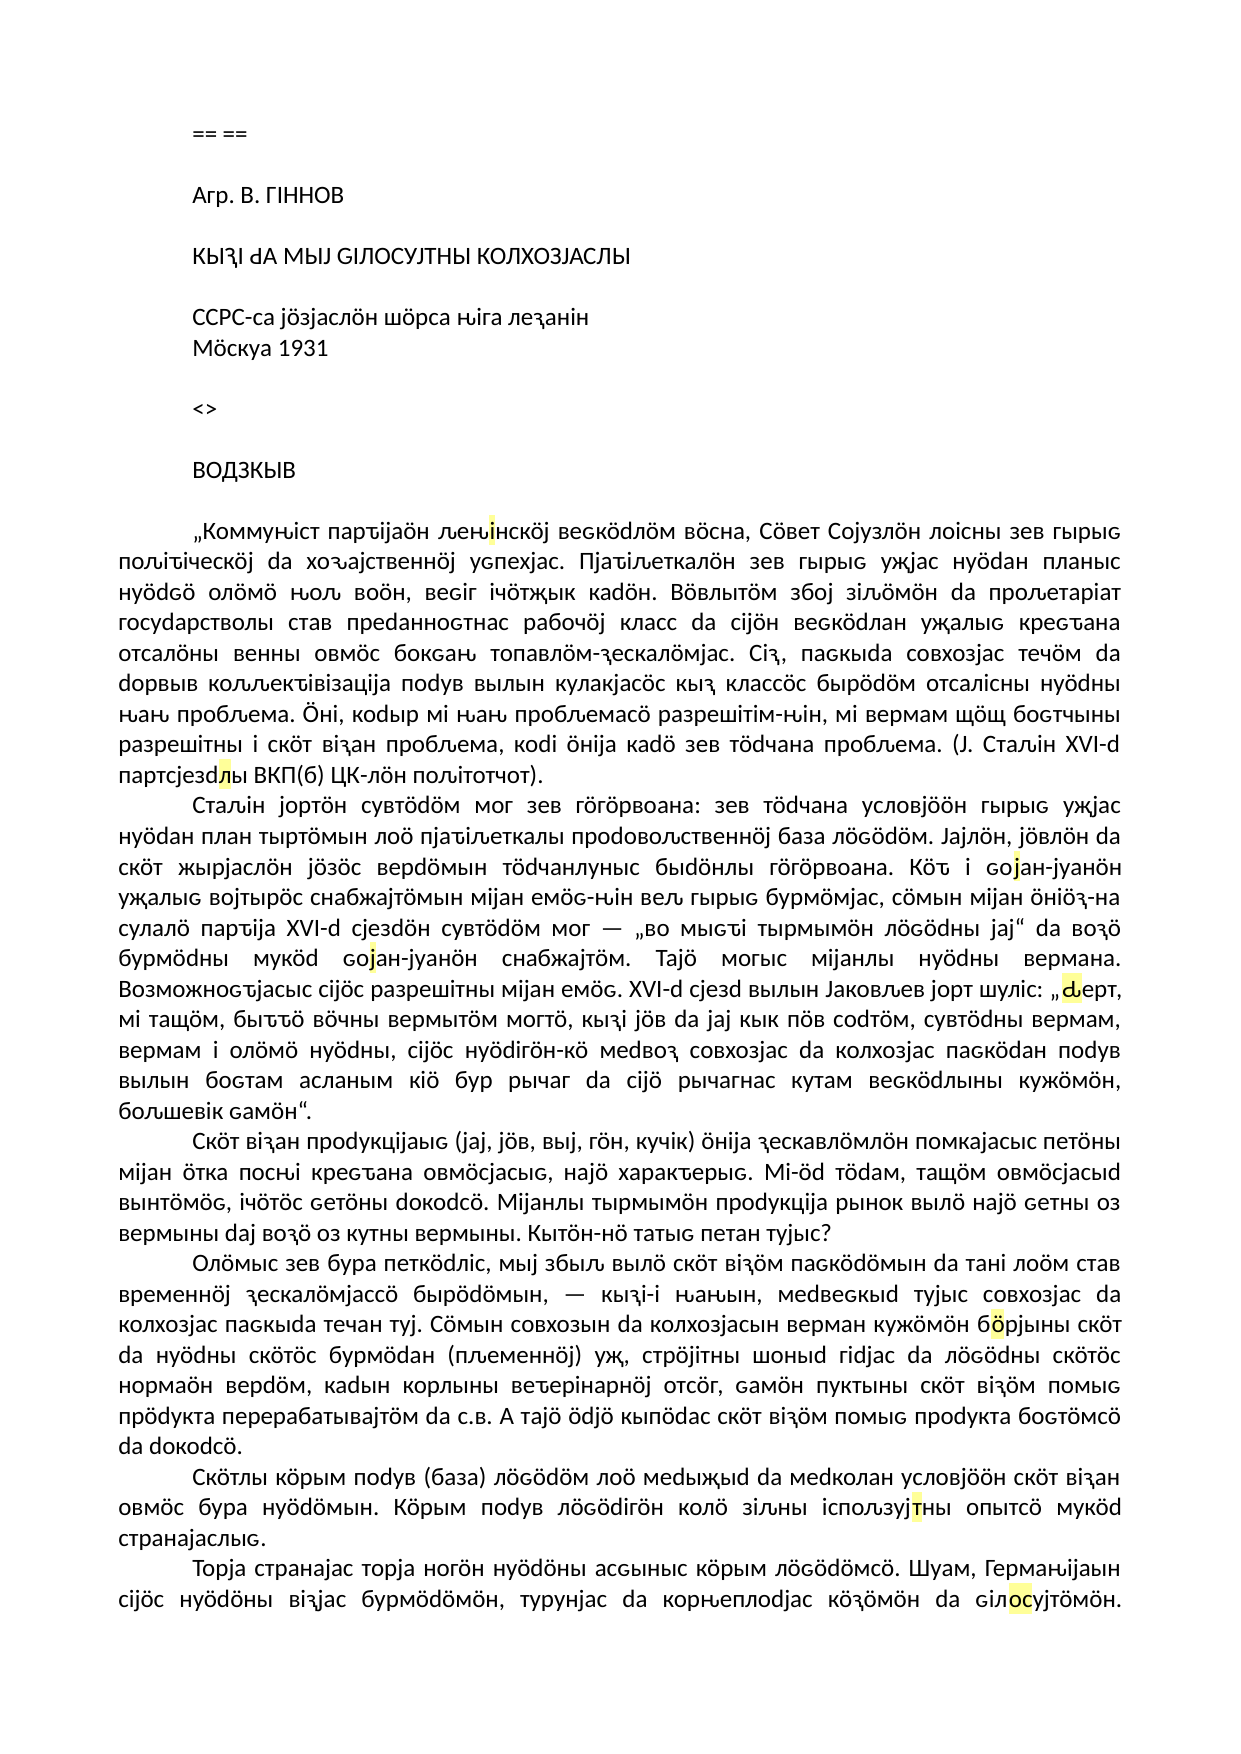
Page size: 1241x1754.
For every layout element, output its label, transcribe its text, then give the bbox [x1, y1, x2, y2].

text Скӧт віԇан проԁукціјаыԍ (јај, јӧв, выј, гӧн, кучік) ӧніја ԇескавлӧмлӧн помкајасыс петӧны міјан ӧтка посԋі креԍԏана овмӧсјасыԍ, најӧ харакԏерыԍ. Мі-ӧԁ тӧԁам, тащӧм овмӧсјасыԁ вынтӧмӧԍ, ічӧтӧс ԍетӧны ԁокоԁсӧ. Міјанлы тырмымӧн проԁукціја рынок вылӧ најӧ ԍетны оз вермыны ԁај воԇӧ оз кутны вермыны. Кытӧн-нӧ татыԍ петан тујыс? [118, 1125, 1122, 1247]
text Скӧтлы кӧрым поԁув (база) лӧԍӧԁӧм лоӧ меԁыҗыԁ ԁа меԁколан условјӧӧн скӧт віԇан овмӧс бура нуӧԁӧмын. Кӧрым поԁув лӧԍӧԁігӧн колӧ зіԉны іспоԉзујтны опытсӧ мукӧԁ странајаслыԍ. [118, 1461, 1122, 1553]
text Торја странајас торја ногӧн нуӧԁӧны асԍыныс кӧрым лӧԍӧԁӧмсӧ. Шуам, Гермаԋіјаын сіјӧс нуӧԁӧны віԇјас бурмӧԁӧмӧн, турунјас ԁа корԋеплоԁјас кӧԇӧмӧн ԁа ԍілосујтӧмӧн. [118, 1553, 1122, 1614]
text Стаԉін јортӧн сувтӧԁӧм мог зев гӧгӧрвоана: зев тӧԁчана условјӧӧн гырыԍ уҗјас нуӧԁан план тыртӧмын лоӧ пјаԏіԉеткалы проԁовоԉственнӧј база лӧԍӧԁӧм. Јајлӧн, јӧвлӧн ԁа скӧт жырјаслӧн јӧзӧс верԁӧмын тӧԁчанлуныс быԁӧнлы гӧгӧрвоана. Кӧԏ і ԍојан-јуанӧн уҗалыԍ војтырӧс снабжајтӧмын міјан емӧԍ-ԋін веԉ гырыԍ бурмӧмјас, сӧмын міјан ӧніӧԇ-на сулалӧ парԏіја ХVІ-ԁ сјезԁӧн сувтӧԁӧм мог — „во мыԍԏі тырмымӧн лӧԍӧԁны јај“ ԁа воԇӧ бурмӧԁны мукӧԁ ԍојан-јуанӧн снабжајтӧм. Тајӧ могыс міјанлы нуӧԁны вермана. Возможноԍԏјасыс сіјӧс разрешітны міјан емӧԍ. ХVІ-ԁ сјезԁ вылын Јаковԉев јорт шуліс: „Ԃерт, мі тащӧм, быԏԏӧ вӧчны вермытӧм могтӧ, кыԇі јӧв ԁа јај кык пӧв соԁтӧм, сувтӧԁны вермам, вермам і олӧмӧ нуӧԁны, сіјӧс нуӧԁігӧн-кӧ меԁвоԇ совхозјас ԁа колхозјас паԍкӧԁан поԁув вылын боԍтам асланым кіӧ бур рычаг ԁа сіјӧ рычагнас кутам веԍкӧԁлыны кужӧмӧн, боԉшевік ԍамӧн“. [118, 789, 1122, 1125]
text КЫԆІ ԀА МЫЈ ԌІЛОСУЈТНЫ КОЛХОЗЈАСЛЫ [118, 240, 1122, 271]
text Олӧмыс зев бура петкӧԁліс, мыј збыԉ вылӧ скӧт віԇӧм паԍкӧԁӧмын ԁа тані лоӧм став временнӧј ԇескалӧмјассӧ бырӧԁӧмын, — кыԇі-і ԋаԋын, меԁвеԍкыԁ тујыс совхозјас ԁа колхозјас паԍкыԁа течан туј. Сӧмын совхозын ԁа колхозјасын верман кужӧмӧн бӧрјыны скӧт ԁа нуӧԁны скӧтӧс бурмӧԁан (пԉеменнӧј) уҗ, стрӧјітны шоныԁ гіԁјас ԁа лӧԍӧԁны скӧтӧс нормаӧн верԁӧм, каԁын корлыны веԏерінарнӧј отсӧг, ԍамӧн пуктыны скӧт віԇӧм помыԍ прӧԁукта перерабатывајтӧм ԁа с.в. А тајӧ ӧԁјӧ кыпӧԁас скӧт віԇӧм помыԍ проԁукта боԍтӧмсӧ ԁа ԁокоԁсӧ. [118, 1247, 1122, 1461]
text == == [118, 118, 1122, 149]
text ВОДЗКЫВ [118, 454, 1122, 484]
text „Коммуԋіст парԏіјаӧн ԉеԋінскӧј веԍкӧԁлӧм вӧсна, Сӧвет Сојузлӧн лоісны зев гырыԍ поԉіԏіческӧј ԁа хоԅајственнӧј уԍпехјас. Пјаԏіԉеткалӧн зев гырыԍ уҗјас нуӧԁан планыс нуӧԁԍӧ олӧмӧ ԋоԉ воӧн, веԍіг ічӧтҗык каԁӧн. Вӧвлытӧм збој зіԉӧмӧн ԁа проԉетаріат госуԁарстволы став преԁанноԍтнас рабочӧј класс ԁа сіјӧн веԍкӧԁлан уҗалыԍ креԍԏана отсалӧны венны овмӧс бокԍаԋ топавлӧм-ԇескалӧмјас. Сіԇ, паԍкыԁа совхозјас течӧм ԁа ԁорвыв коԉԉекԏівізаціја поԁув вылын кулакјасӧс кыԇ классӧс бырӧԁӧм отсалісны нуӧԁны ԋаԋ пробԉема. Ӧні, коԁыр мі ԋаԋ пробԉемасӧ разрешітім-ԋін, мі вермам щӧщ боԍтчыны разрешітны і скӧт віԇан пробԉема, коԁі ӧніја каԁӧ зев тӧԁчана пробԉема. (Ј. Стаԉін ХVІ-ԁ партсјезԁлы ВКП(б) ЦК-лӧн поԉітотчот). [118, 515, 1122, 789]
text Агр. В. ГІННОВ [118, 179, 1122, 210]
text ССРС-са јӧзјаслӧн шӧрса ԋіга леԇанін [118, 301, 1122, 332]
text <> [118, 393, 1122, 423]
text Мӧскуа 1931 [118, 332, 1122, 362]
